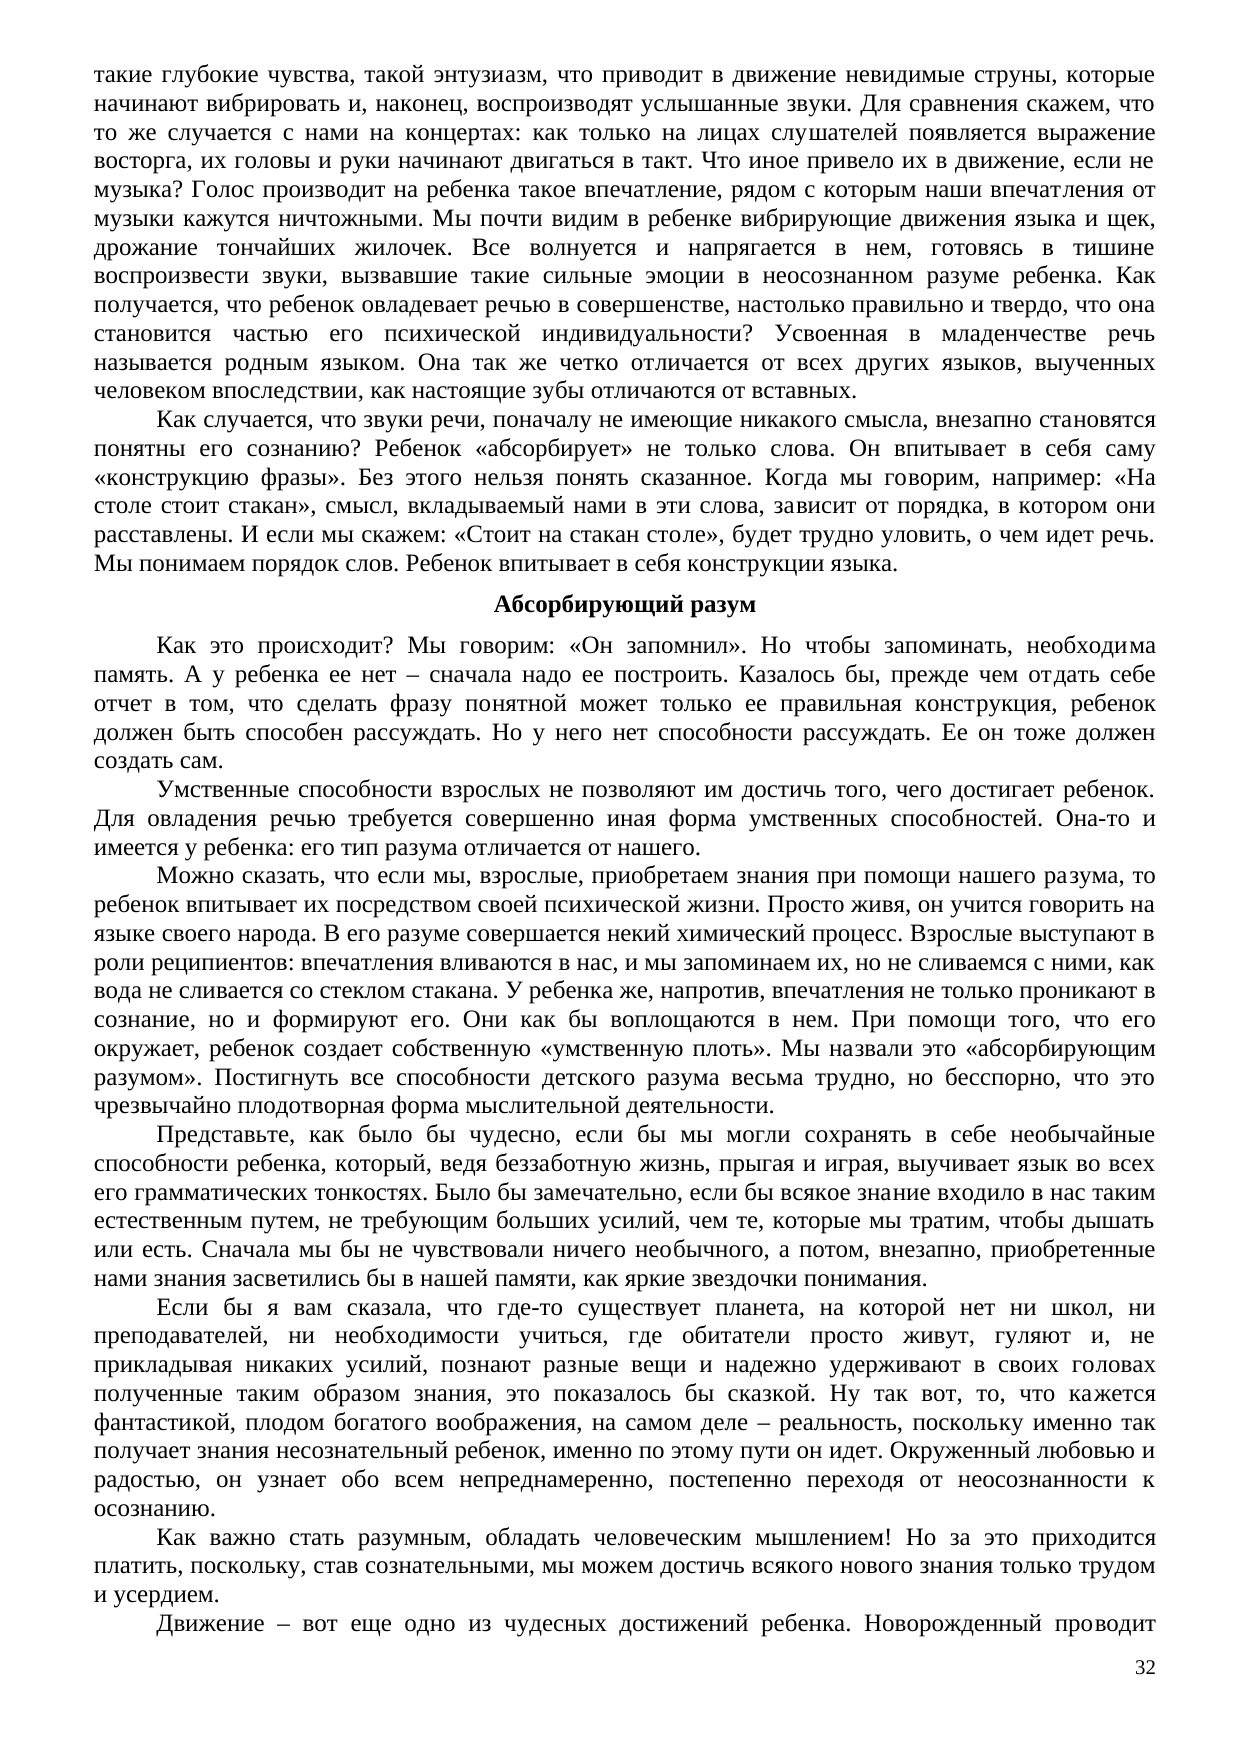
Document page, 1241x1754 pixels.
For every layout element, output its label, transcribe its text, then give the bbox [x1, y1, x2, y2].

text Как важно стать разумным, обладать че­ловеческим мышлением! Но за это прихо­дится платить, поскольку, став сознательны­ми, мы можем достичь всякого нового зна­ния только трудом и усердием. [94, 1522, 1156, 1608]
text Умственные способности взрослых не позволяют им достичь того, чего достигает ребенок. Для овладения речью требуется со­вершенно иная форма умственных способ­ностей. Она-то и имеется у ребенка: его тип разума отличается от нашего. [94, 774, 1156, 860]
text Как случается, что звуки речи, поначалу не имеющие никакого смысла, внезапно ста­новятся понятны его сознанию? Ребенок «абсорбирует» не только слова. Он впитыва­ет в себя саму «конструкцию фразы». Без этого нельзя понять сказанное. Когда мы го­ворим, например: «На столе стоит стакан», смысл, вкладываемый нами в эти слова, за­висит от порядка, в котором они расставле­ны. И если мы скажем: «Стоит на стакан сто­ле», будет трудно уловить, о чем идет речь. Мы понимаем порядок слов. Ребенок впиты­вает в себя конструкции языка. [94, 404, 1156, 577]
text Можно сказать, что если мы, взрослые, приобретаем знания при помощи нашего ра­зума, то ребенок впитывает их посредством своей психической жизни. Просто живя, он учится говорить на языке своего народа. В его разуме совершается некий химический процесс. Взрослые выступают в роли реци­пиентов: впечатления вливаются в нас, и мы запоминаем их, но не сливаемся с ними, как вода не сливается со стеклом стакана. У ре­бенка же, напротив, впечатления не только проникают в сознание, но и формируют его. Они как бы воплощаются в нем. При помо­щи того, что его окружает, ребенок создает собственную «умственную плоть». Мы на­звали это «абсорбирующим разумом». По­стигнуть все способности детского разума весьма трудно, но бесспорно, что это чрез­вычайно плодотворная форма мыслительной деятельности. [94, 860, 1156, 1119]
text Представьте, как было бы чудесно, если бы мы могли сохранять в себе необычайные способности ребенка, который, ведя безза­ботную жизнь, прыгая и играя, выучивает язык во всех его грамматических тонкостях. Было бы замечательно, если бы всякое зна­ние входило в нас таким естественным пу­тем, не требующим больших усилий, чем те, которые мы тратим, чтобы дышать или есть. Сначала мы бы не чувствовали ничего нео­бычного, а потом, внезапно, приобретенные нами знания засветились бы в нашей памяти, как яркие звездочки понимания. [94, 1119, 1156, 1292]
text Движение – вот еще одно из чудесных достижений ребенка. Новорожденный про­водит [94, 1608, 1156, 1637]
text Как это происходит? Мы говорим: «Он запомнил». Но чтобы запоминать, необходи­ма память. А у ребенка ее нет – сначала надо ее построить. Казалось бы, прежде чем от­дать себе отчет в том, что сделать фразу по­нятной может только ее правильная конст­рукция, ребенок должен быть способен рас­суждать. Но у него нет способности рассуж­дать. Ее он тоже должен создать сам. [94, 630, 1156, 774]
text Абсорбирующий разум [94, 589, 1156, 618]
text Если бы я вам сказала, что где-то суще­ствует планета, на которой нет ни школ, ни преподавателей, ни необходимости учиться, где обитатели просто живут, гуляют и, не прикладывая никаких усилий, познают раз­ные вещи и надежно удерживают в своих го­ловах полученные таким образом знания, это показалось бы сказкой. Ну так вот, то, что ка­жется фантастикой, плодом богатого вообра­жения, на самом деле – реальность, посколь­ку именно так получает знания несознатель­ный ребенок, именно по этому пути он идет. Окруженный любовью и радостью, он узна­ет обо всем непреднамеренно, постепенно переходя от неосознанности к осознанию. [94, 1292, 1156, 1522]
text такие глубокие чувства, такой энтузи­азм, что приводит в движение невидимые струны, которые начинают вибрировать и, наконец, воспроизводят услышанные звуки. Для сравнения скажем, что то же случается с нами на концертах: как только на лицах слу­шателей появляется выражение восторга, их головы и руки начинают двигаться в такт. Что иное привело их в движение, если не му­зыка? Голос производит на ребенка такое впечатление, рядом с которым наши впечат­ления от музыки кажутся ничтожными. Мы почти видим в ребенке вибрирующие движе­ния языка и щек, дрожание тончайших жи­лочек. Все волнуется и напрягается в нем, готовясь в тишине воспроизвести звуки, вызвавшие такие сильные эмоции в неосознан­ном разуме ребенка. Как получается, что ре­бенок овладевает речью в совершенстве, на­столько правильно и твердо, что она стано­вится частью его психической индивидуаль­ности? Усвоенная в младенчестве речь называется родным языком. Она так же четко от­личается от всех других языков, выученных человеком впоследствии, как настоящие зу­бы отличаются от вставных. [94, 59, 1156, 404]
